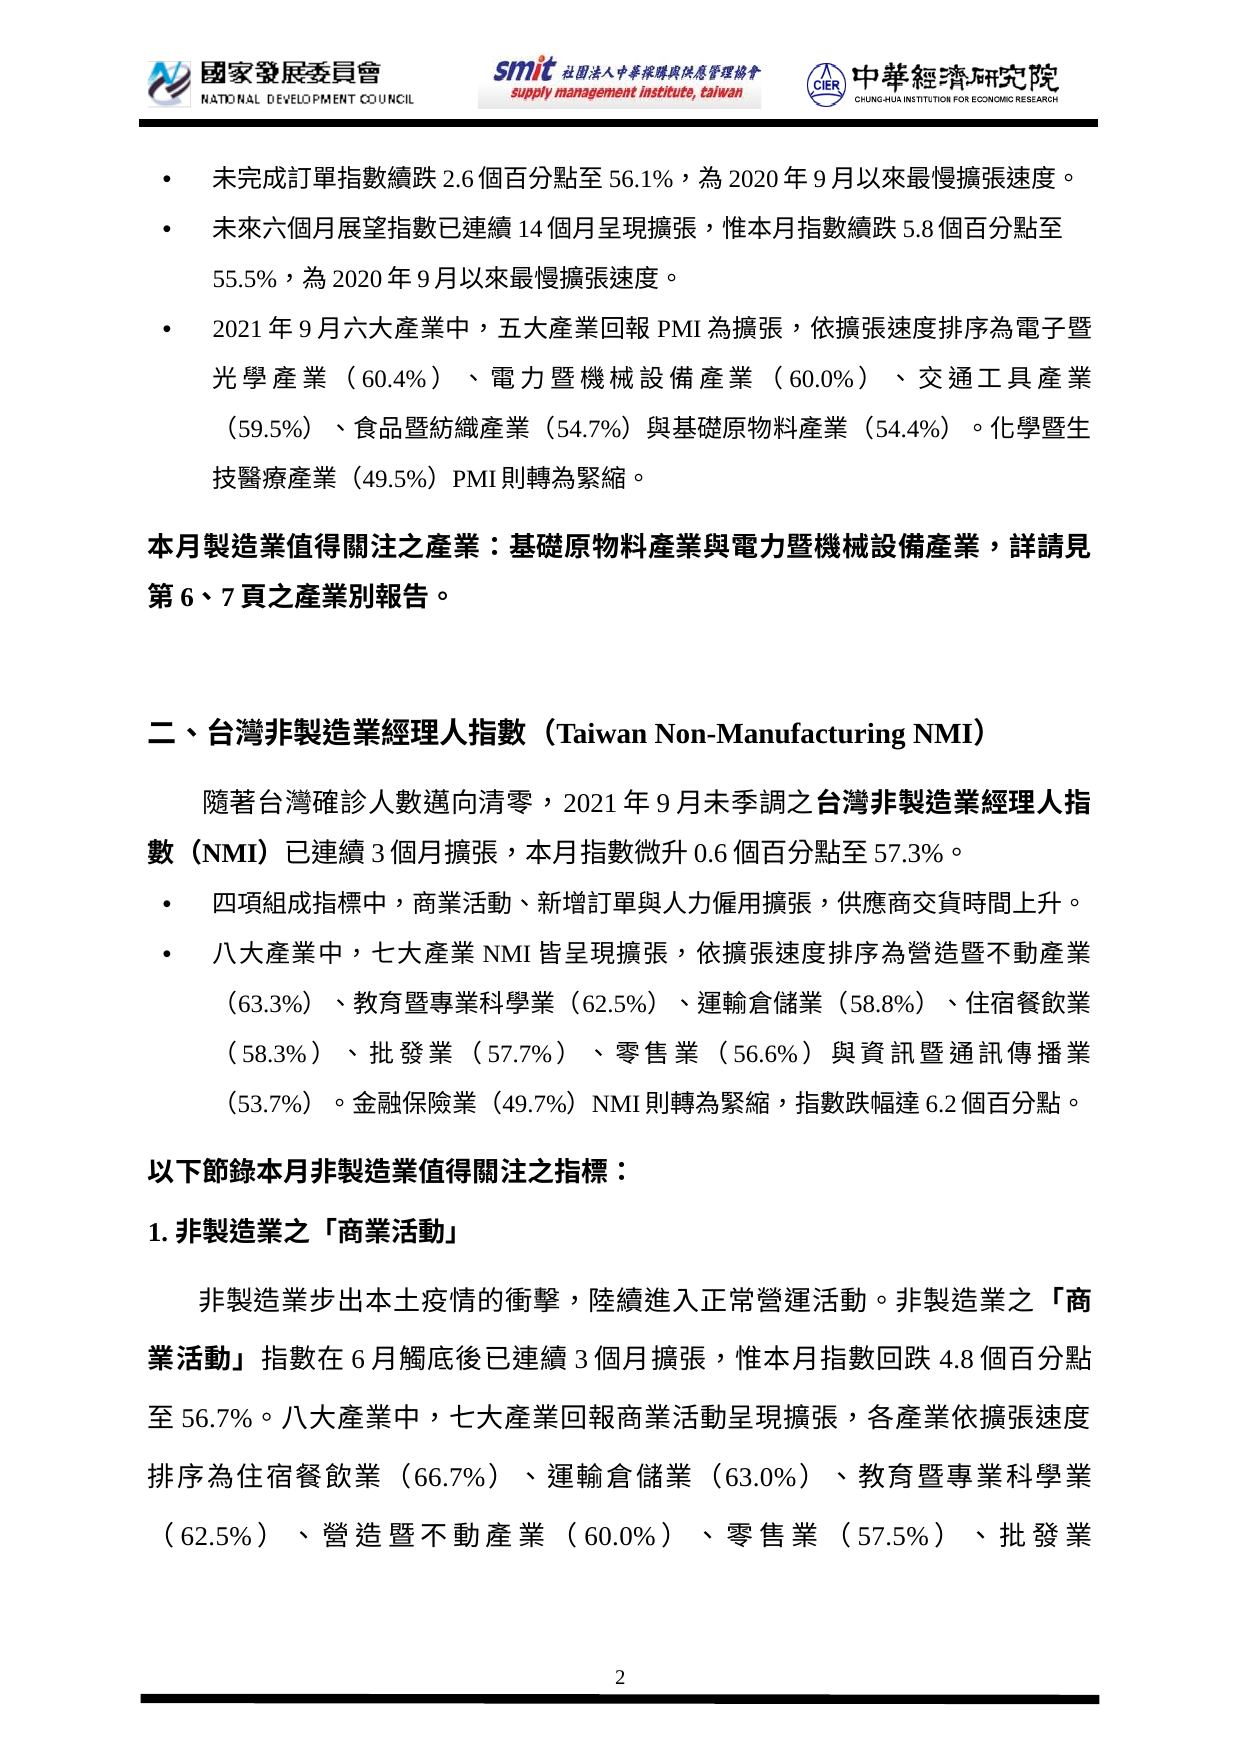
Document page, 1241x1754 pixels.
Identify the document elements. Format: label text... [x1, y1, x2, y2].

text 二、台灣非製造業經理人指數（Taiwan Non-Manufacturing NMI） [148, 704, 1092, 754]
list 八大產業中，七大產業NMI皆呈現擴張，依擴張速度排序為營造暨不動產業（63.3%）、教育暨專業科學業（62.5%）、運輸倉儲業（58.8%）、住宿餐飲業（58.3%）、批發業（57.7%）、零售業（56.6%）與資訊暨通訊傳播業（53.7%）。金融保險業（49.7%）NMI則轉為緊縮，指數跌幅達6.2個百分點。 [162, 923, 1092, 1123]
list 未來六個月展望指數已連續14個月呈現擴張，惟本月指數續跌5.8個百分點至55.5%，為2020年9月以來最慢擴張速度。 [162, 198, 1092, 298]
text 非製造業步出本土疫情的衝擊，陸續進入正常營運活動。非製造業之「商業活動」指數在6月觸底後已連續3個月擴張，惟本月指數回跌4.8個百分點至56.7%。八大產業中，七大產業回報商業活動呈現擴張，各產業依擴張速度排序為住宿餐飲業（66.7%）、運輸倉儲業（63.0%）、教育暨專業科學業（62.5%）、營造暨不動產業（60.0%）、零售業（57.5%）、批發業 [148, 1279, 1092, 1553]
picture [147, 49, 436, 123]
picture [783, 47, 1092, 124]
text 本月製造業值得關注之產業：基礎原物料產業與電力暨機械設備產業，詳請見第6、7頁之產業別報告。 [148, 516, 1092, 616]
text 1. 非製造業之「商業活動」 [148, 1210, 1092, 1249]
picture [477, 52, 762, 109]
list 2021年9月六大產業中，五大產業回報PMI為擴張，依擴張速度排序為電子暨光學產業（60.4%）、電力暨機械設備產業（60.0%）、交通工具產業（59.5%）、食品暨紡織產業（54.7%）與基礎原物料產業（54.4%）。化學暨生技醫療產業（49.5%）PMI則轉為緊縮。 [162, 298, 1092, 498]
list 未完成訂單指數續跌2.6個百分點至56.1%，為2020年9月以來最慢擴張速度。 [162, 148, 1092, 198]
text 隨著台灣確診人數邁向清零，2021年9月未季調之台灣非製造業經理人指數（NMI）已連續3個月擴張，本月指數微升0.6個百分點至57.3%。 [148, 773, 1092, 873]
list 四項組成指標中，商業活動、新增訂單與人力僱用擴張，供應商交貨時間上升。 [162, 873, 1092, 923]
text 以下節錄本月非製造業值得關注之指標： [148, 1141, 1092, 1191]
